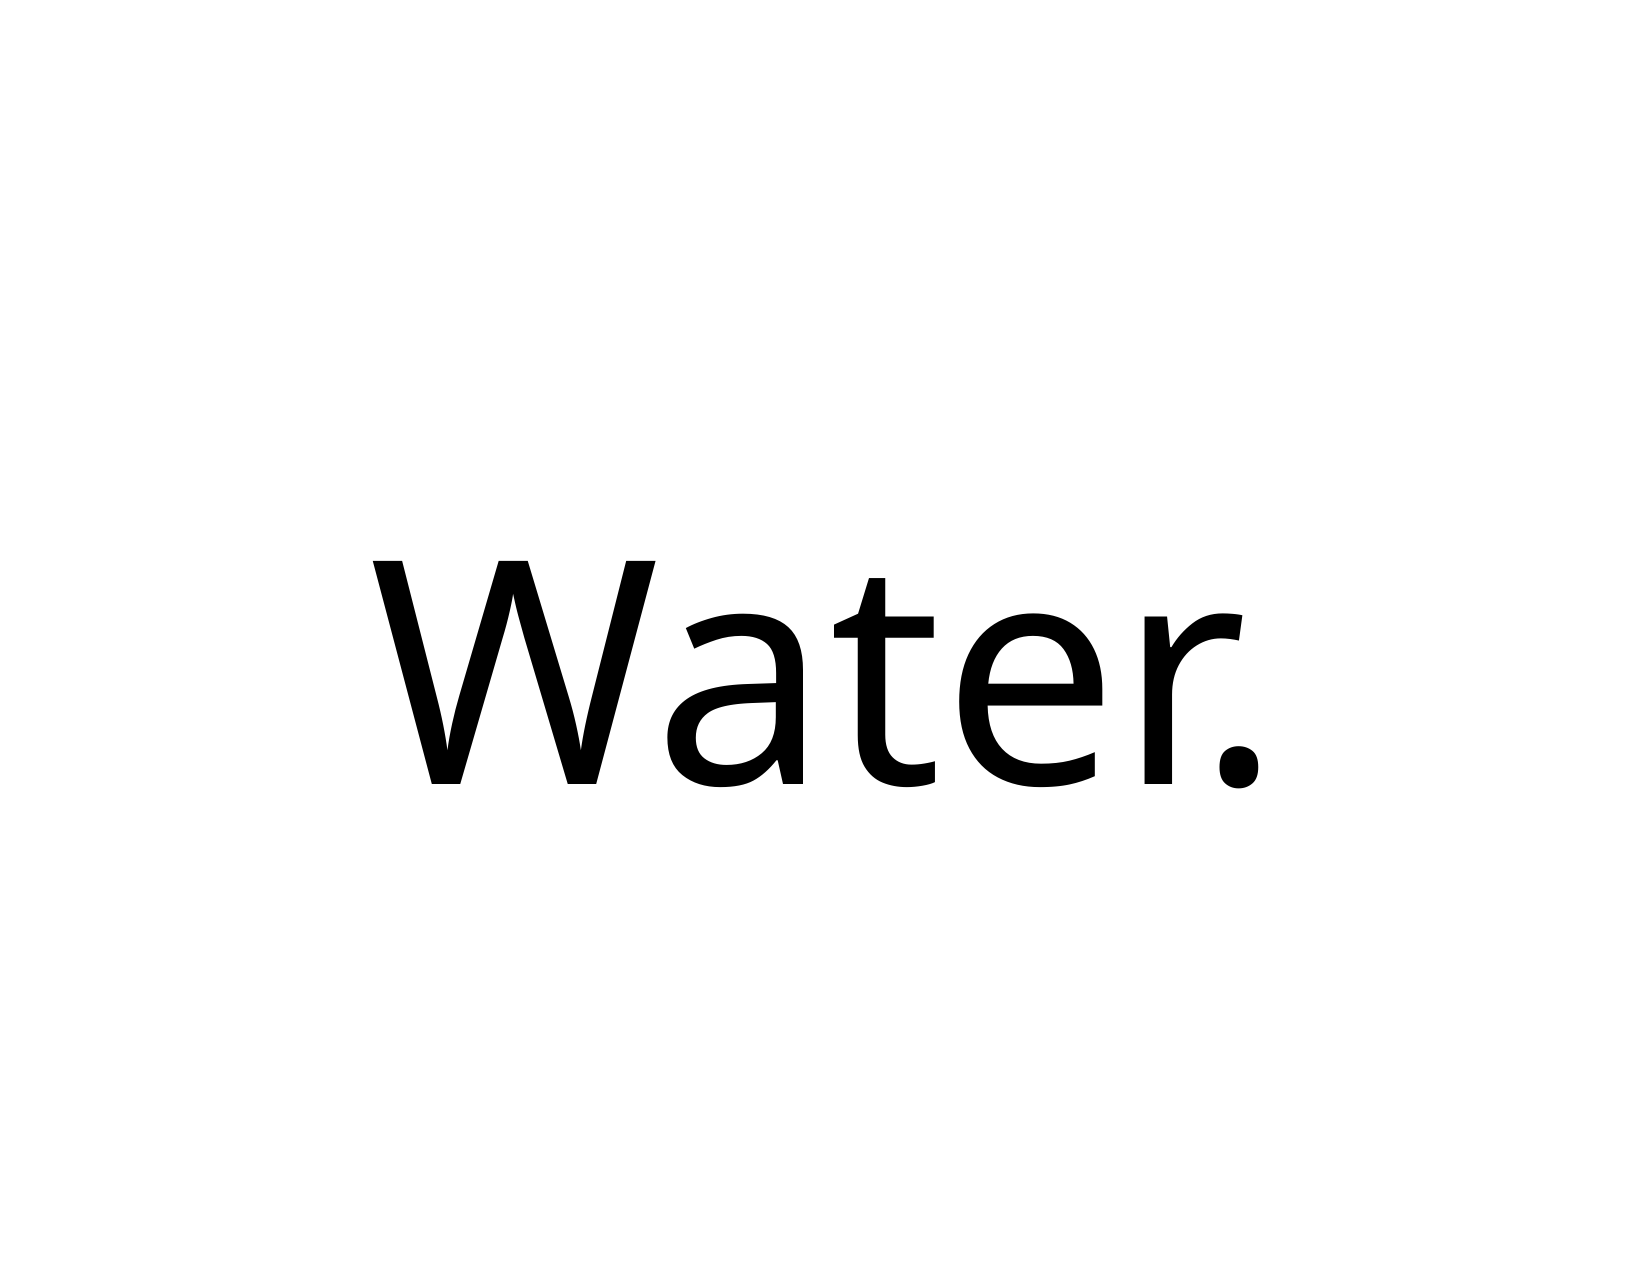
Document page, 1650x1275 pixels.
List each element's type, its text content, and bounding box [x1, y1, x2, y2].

text Water. [118, 450, 1532, 876]
